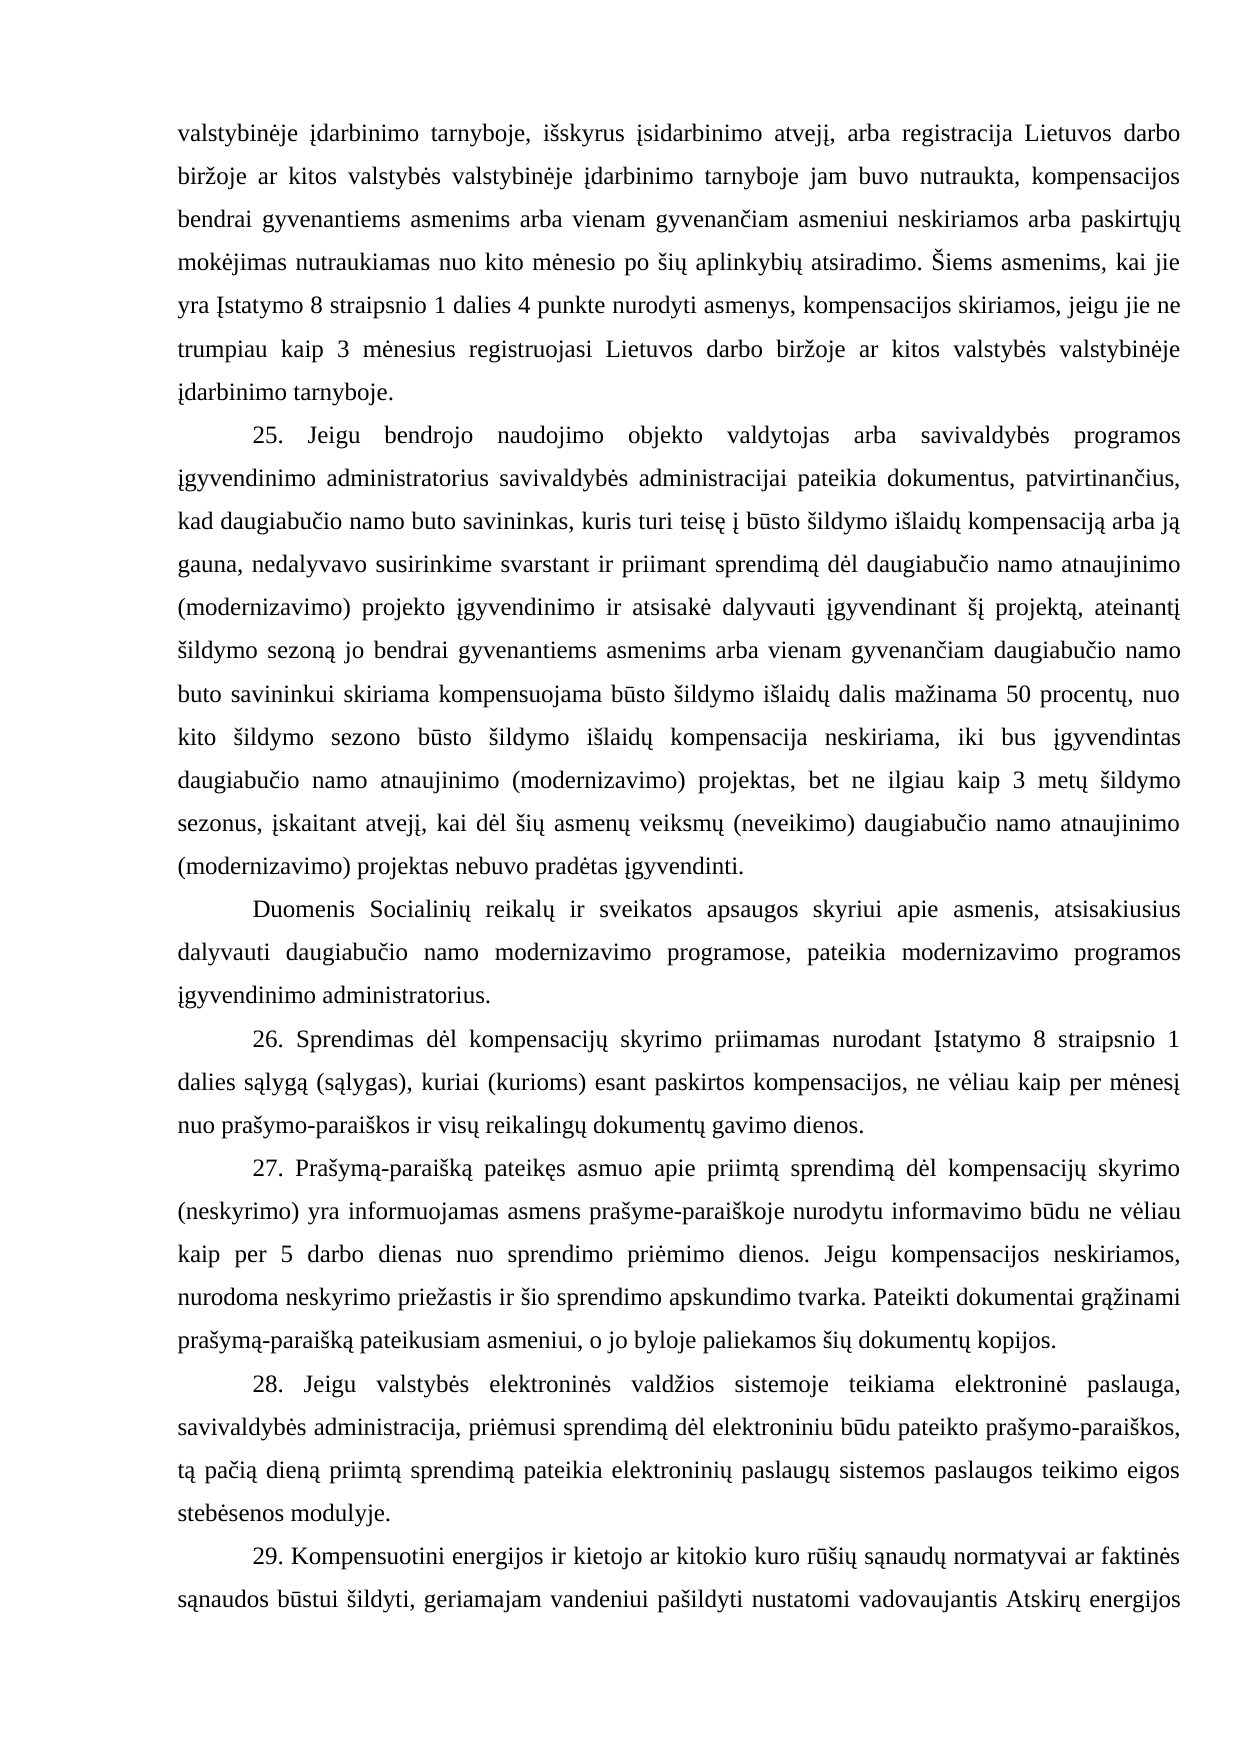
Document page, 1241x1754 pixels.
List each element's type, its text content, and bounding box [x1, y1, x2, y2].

text 27. Prašymą-paraišką pateikęs asmuo apie priimtą sprendimą dėl kompensacijų skyrimo (neskyrimo) yra informuojamas asmens prašyme-paraiškoje nurodytu informavimo būdu ne vėliau kaip per 5 darbo dienas nuo sprendimo priėmimo dienos. Jeigu kompensacijos neskiriamos, nurodoma neskyrimo priežastis ir šio sprendimo apskundimo tvarka. Pateikti dokumentai grąžinami prašymą-paraišką pateikusiam asmeniui, o jo byloje paliekamos šių dokumentų kopijos. [177, 1153, 1181, 1354]
text 29. Kompensuotini energijos ir kietojo ar kitokio kuro rūšių sąnaudų normatyvai ar faktinės sąnaudos būstui šildyti, geriamajam vandeniui pašildyti nustatomi vadovaujantis Atskirų energijos [177, 1541, 1181, 1613]
text 25. Jeigu bendrojo naudojimo objekto valdytojas arba savivaldybės programos įgyvendinimo administratorius savivaldybės administracijai pateikia dokumentus, patvirtinančius, kad daugiabučio namo buto savininkas, kuris turi teisę į būsto šildymo išlaidų kompensaciją arba ją gauna, nedalyvavo susirinkime svarstant ir priimant sprendimą dėl daugiabučio namo atnaujinimo (modernizavimo) projekto įgyvendinimo ir atsisakė dalyvauti įgyvendinant šį projektą, ateinantį šildymo sezoną jo bendrai gyvenantiems asmenims arba vienam gyvenančiam daugiabučio namo buto savininkui skiriama kompensuojama būsto šildymo išlaidų dalis mažinama 50 procentų, nuo kito šildymo sezono būsto šildymo išlaidų kompensacija neskiriama, iki bus įgyvendintas daugiabučio namo atnaujinimo (modernizavimo) projektas, bet ne ilgiau kaip 3 metų šildymo sezonus, įskaitant atvejį, kai dėl šių asmenų veiksmų (neveikimo) daugiabučio namo atnaujinimo (modernizavimo) projektas nebuvo pradėtas įgyvendinti. [177, 420, 1181, 880]
text 26. Sprendimas dėl kompensacijų skyrimo priimamas nurodant Įstatymo 8 straipsnio 1 dalies sąlygą (sąlygas), kuriai (kurioms) esant paskirtos kompensacijos, ne vėliau kaip per mėnesį nuo prašymo-paraiškos ir visų reikalingų dokumentų gavimo dienos. [177, 1024, 1181, 1139]
text Duomenis Socialinių reikalų ir sveikatos apsaugos skyriui apie asmenis, atsisakiusius dalyvauti daugiabučio namo modernizavimo programose, pateikia modernizavimo programos įgyvendinimo administratorius. [177, 894, 1181, 1009]
text valstybinėje įdarbinimo tarnyboje, išskyrus įsidarbinimo atvejį, arba registracija Lietuvos darbo biržoje ar kitos valstybės valstybinėje įdarbinimo tarnyboje jam buvo nutraukta, kompensacijos bendrai gyvenantiems asmenims arba vienam gyvenančiam asmeniui neskiriamos arba paskirtųjų mokėjimas nutraukiamas nuo kito mėnesio po šių aplinkybių atsiradimo. Šiems asmenims, kai jie yra Įstatymo 8 straipsnio 1 dalies 4 punkte nurodyti asmenys, kompensacijos skiriamos, jeigu jie ne trumpiau kaip 3 mėnesius registruojasi Lietuvos darbo biržoje ar kitos valstybės valstybinėje įdarbinimo tarnyboje. [177, 118, 1181, 406]
text 28. Jeigu valstybės elektroninės valdžios sistemoje teikiama elektroninė paslauga, savivaldybės administracija, priėmusi sprendimą dėl elektroniniu būdu pateikto prašymo-paraiškos, tą pačią dieną priimtą sprendimą pateikia elektroninių paslaugų sistemos paslaugos teikimo eigos stebėsenos modulyje. [177, 1369, 1181, 1527]
